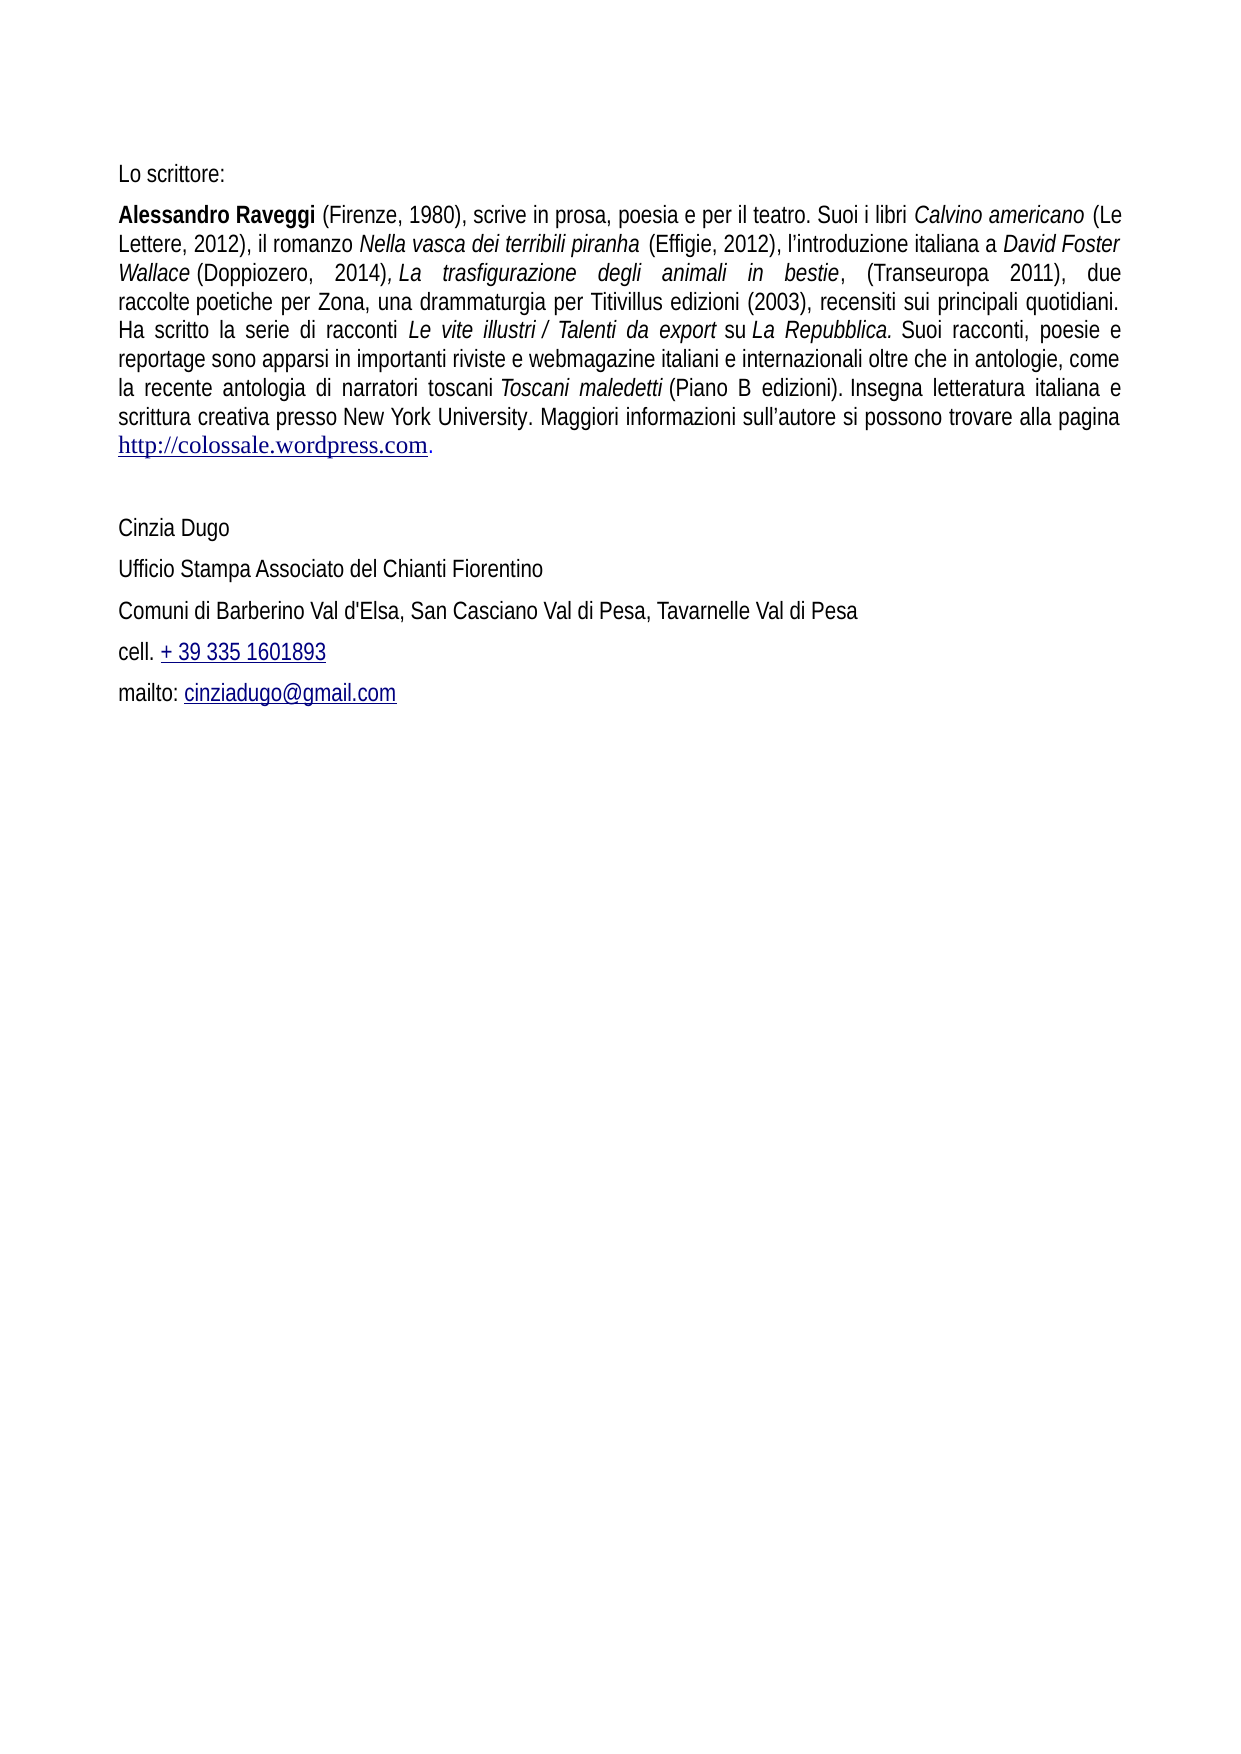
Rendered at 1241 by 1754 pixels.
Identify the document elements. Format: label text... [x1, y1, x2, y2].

text Ufficio Stampa Associato del Chianti Fiorentino [118, 554, 1122, 583]
text Cinzia Dugo [118, 513, 1122, 542]
text Comuni di Barberino Val d'Elsa, San Casciano Val di Pesa, Tavarnelle Val di Pesa [118, 596, 1122, 624]
text cell. + 39 335 1601893 [118, 637, 1122, 665]
text mailto: cinziadugo@gmail.com [118, 678, 1122, 707]
text Alessandro Raveggi (Firenze, 1980), scrive in prosa, poesia e per il teatro. Suoi i libri Calvino americano (Le Lettere, 2012), il romanzo Nella vasca dei terribili piranha (Effigie, 2012), l’introduzione italiana a David Foster Wallace (Doppiozero, 2014), La trasfigurazione degli animali in bestie, (Transeuropa 2011), due raccolte poetiche per Zona, una drammaturgia per Titivillus edizioni (2003), recensiti sui principali quotidiani. Ha scritto la serie di racconti Le vite illustri / Talenti da export su La Repubblica. Suoi racconti, poesie e reportage sono apparsi in importanti riviste e webmagazine italiani e internazionali oltre che in antologie, come la recente antologia di narratori toscani Toscani maledetti (Piano B edizioni). Insegna letteratura italiana e scrittura creativa presso New York University. Maggiori informazioni sull’autore si possono trovare alla pagina http://colossale.wordpress.com. [118, 201, 1122, 459]
text Lo scrittore: [118, 159, 1122, 188]
